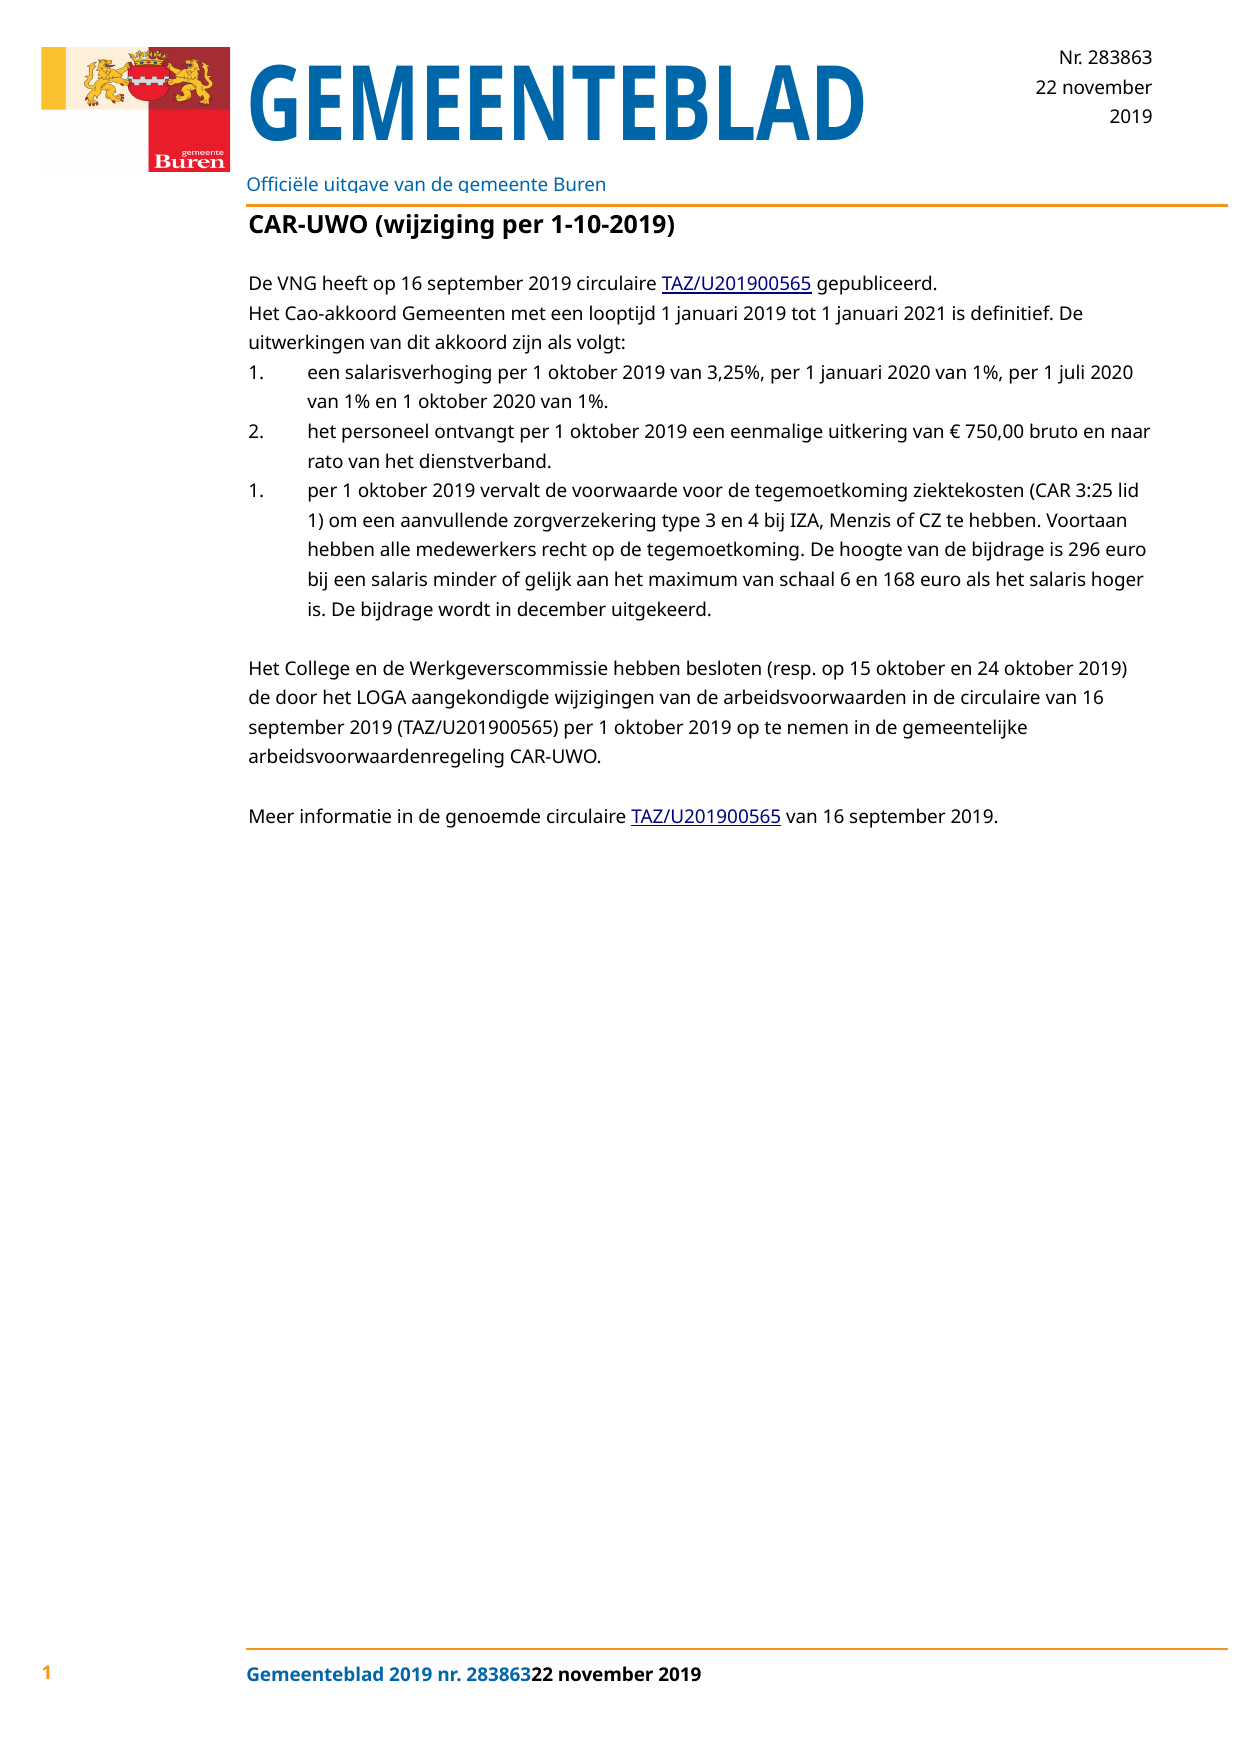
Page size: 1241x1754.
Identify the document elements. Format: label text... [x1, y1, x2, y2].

text Meer informatie in de genoemde circulaire TAZ/U201900565 van 16 september 2019. [248, 803, 1152, 828]
text Het Cao-akkoord Gemeenten met een looptijd 1 januari 2019 tot 1 januari 2021 is definitief. De uitwerkingen van dit akkoord zijn als volgt: [248, 300, 1152, 355]
text CAR-UWO (wijziging per 1-10-2019) [248, 207, 1152, 241]
picture [41, 47, 231, 172]
list per 1 oktober 2019 vervalt de voorwaarde voor de tegemoetkoming ziektekosten (CAR 3:25 lid 1) om een aanvullende zorgverzekering type 3 en 4 bij IZA, Menzis of CZ te hebben. Voortaan hebben alle medewerkers recht op de tegemoetkoming. De hoogte van de bijdrage is 296 euro bij een salaris minder of gelijk aan het maximum van schaal 6 en 168 euro als het salaris hoger is. De bijdrage wordt in december uitgekeerd. [248, 477, 1152, 621]
list het personeel ontvangt per 1 oktober 2019 een eenmalige uitkering van € 750,00 bruto en naar rato van het dienstverband. [248, 418, 1152, 473]
list een salarisverhoging per 1 oktober 2019 van 3,25%, per 1 januari 2020 van 1%, per 1 juli 2020 van 1% en 1 oktober 2020 van 1%. [248, 359, 1152, 414]
text De VNG heeft op 16 september 2019 circulaire TAZ/U201900565 gepubliceerd. [248, 270, 1152, 296]
text Het College en de Werkgeverscommissie hebben besloten (resp. op 15 oktober en 24 oktober 2019) de door het LOGA aangekondigde wijzigingen van de arbeidsvoorwaarden in de circulaire van 16 september 2019 (TAZ/U201900565) per 1 oktober 2019 op te nemen in de gemeentelijke arbeidsvoorwaardenregeling CAR-UWO. [248, 655, 1152, 769]
